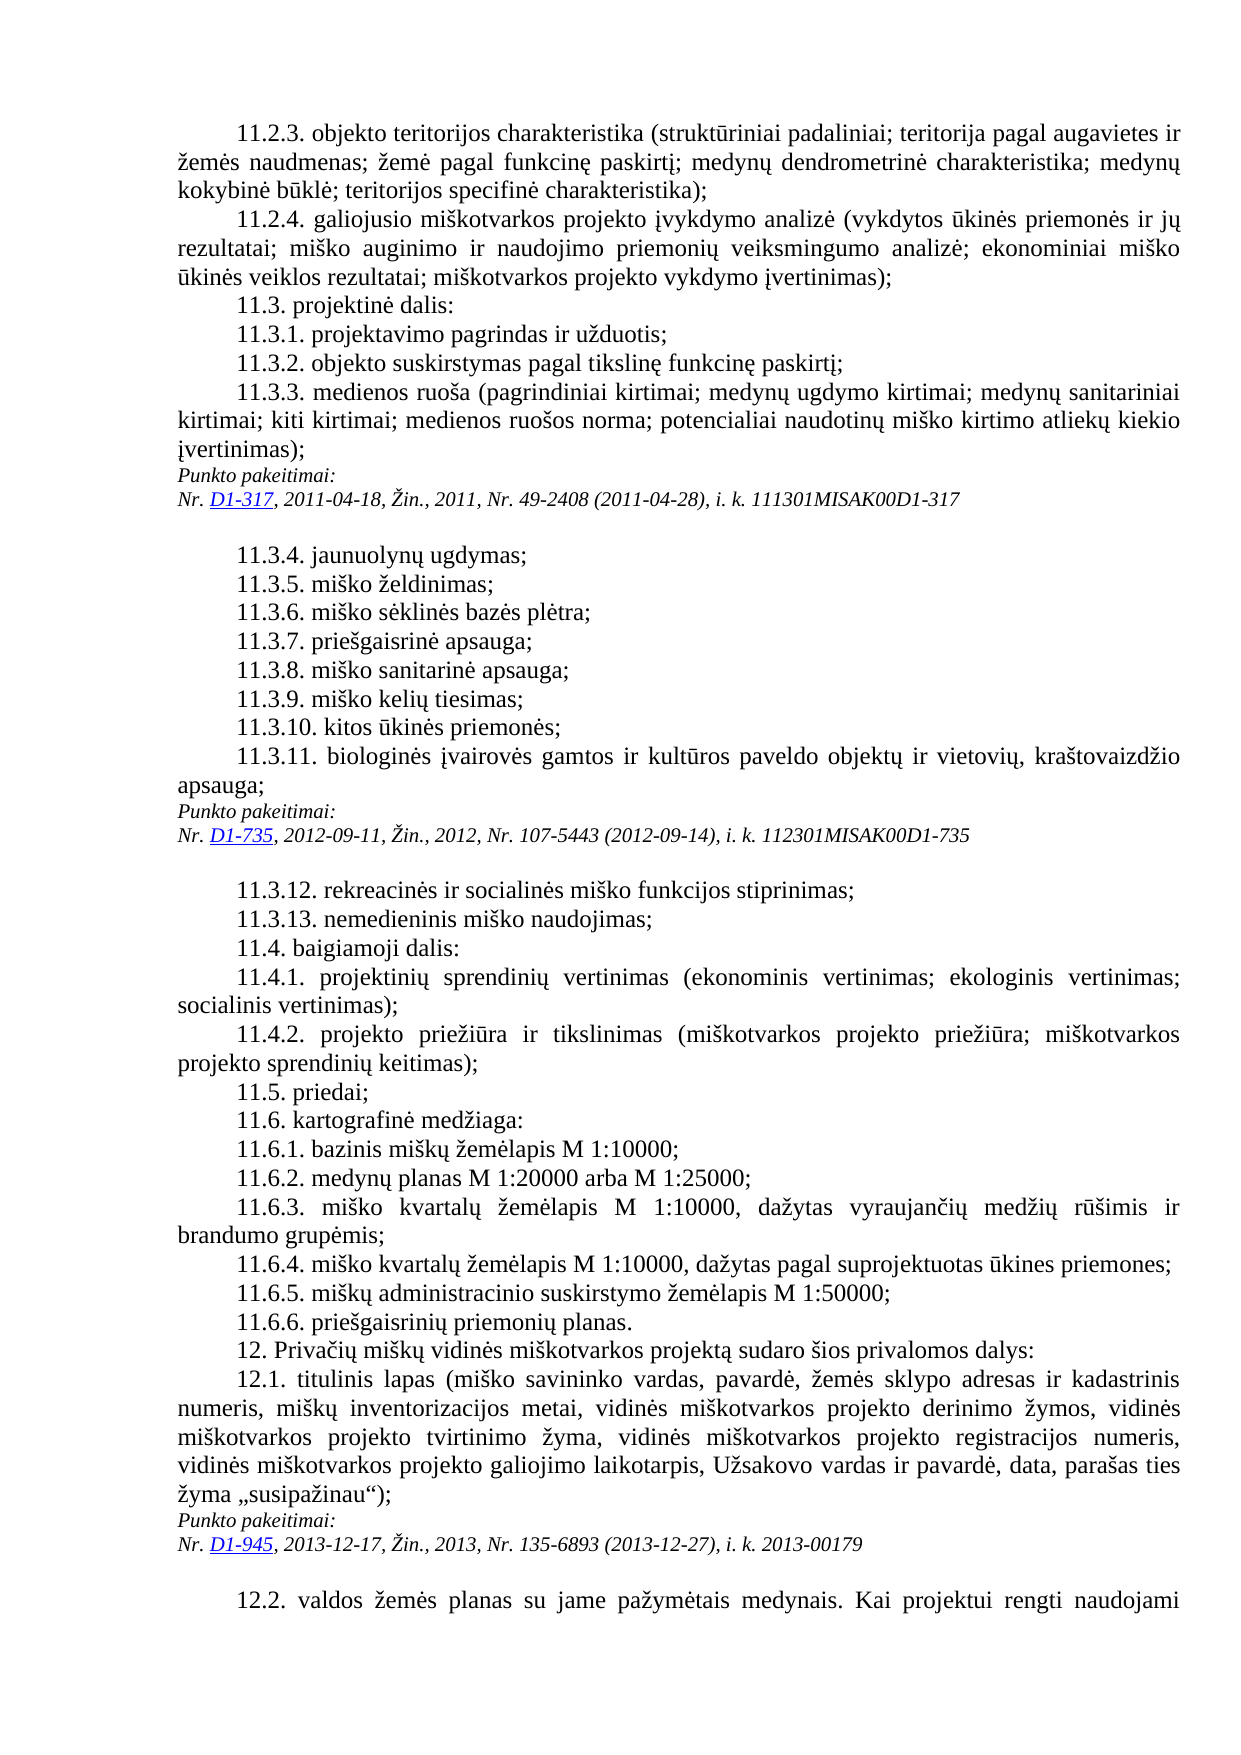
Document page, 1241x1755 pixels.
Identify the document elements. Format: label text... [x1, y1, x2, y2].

text 11.4.2. projekto priežiūra ir tikslinimas (miškotvarkos projekto priežiūra; miškotvarkos projekto sprendinių keitimas); [177, 1019, 1181, 1077]
text 11.4.1. projektinių sprendinių vertinimas (ekonominis vertinimas; ekologinis vertinimas; socialinis vertinimas); [177, 962, 1181, 1019]
text 11.3.11. biologinės įvairovės gamtos ir kultūros paveldo objektų ir vietovių, kraštovaizdžio apsauga; [177, 741, 1181, 799]
text 11.6.1. bazinis miškų žemėlapis M 1:10000; [177, 1134, 1181, 1163]
text 11.3.5. miško želdinimas; [177, 569, 1181, 597]
text 11.3.8. miško sanitarinė apsauga; [177, 655, 1181, 684]
text 11.6.5. miškų administracinio suskirstymo žemėlapis M 1:50000; [177, 1278, 1181, 1307]
text 11.5. priedai; [177, 1077, 1181, 1106]
text 11.4. baigiamoji dalis: [177, 933, 1181, 962]
text 12.2. valdos žemės planas su jame pažymėtais medynais. Kai projektui rengti naudojami [177, 1585, 1181, 1614]
text Nr. D1-945, 2013-12-17, Žin., 2013, Nr. 135-6893 (2013-12-27), i. k. 2013-00179 [177, 1532, 1181, 1556]
text 11.3. projektinė dalis: [177, 291, 1181, 319]
text 11.3.9. miško kelių tiesimas; [177, 684, 1181, 712]
text 11.3.1. projektavimo pagrindas ir užduotis; [177, 319, 1181, 348]
text 11.6.4. miško kvartalų žemėlapis M 1:10000, dažytas pagal suprojektuotas ūkines priemones; [177, 1249, 1181, 1278]
text 11.3.12. rekreacinės ir socialinės miško funkcijos stiprinimas; [177, 876, 1181, 904]
text 11.3.13. nemedieninis miško naudojimas; [177, 904, 1181, 933]
text 11.6. kartografinė medžiaga: [177, 1106, 1181, 1134]
text 11.3.6. miško sėklinės bazės plėtra; [177, 597, 1181, 626]
text 11.6.2. medynų planas M 1:20000 arba M 1:25000; [177, 1163, 1181, 1192]
text Punkto pakeitimai: [177, 799, 1181, 823]
text 11.6.6. priešgaisrinių priemonių planas. [177, 1307, 1181, 1336]
text 11.3.2. objekto suskirstymas pagal tikslinę funkcinę paskirtį; [177, 348, 1181, 377]
text Nr. D1-317, 2011-04-18, Žin., 2011, Nr. 49-2408 (2011-04-28), i. k. 111301MISAK00D1-317 [177, 487, 1181, 511]
text Nr. D1-735, 2012-09-11, Žin., 2012, Nr. 107-5443 (2012-09-14), i. k. 112301MISAK00D1-735 [177, 823, 1181, 847]
text 11.3.3. medienos ruoša (pagrindiniai kirtimai; medynų ugdymo kirtimai; medynų sanitariniai kirtimai; kiti kirtimai; medienos ruošos norma; potencialiai naudotinų miško kirtimo atliekų kiekio įvertinimas); [177, 377, 1181, 463]
text 11.6.3. miško kvartalų žemėlapis M 1:10000, dažytas vyraujančių medžių rūšimis ir brandumo grupėmis; [177, 1192, 1181, 1249]
text 11.3.7. priešgaisrinė apsauga; [177, 626, 1181, 655]
text 11.3.4. jaunuolynų ugdymas; [177, 540, 1181, 569]
text 11.2.4. galiojusio miškotvarkos projekto įvykdymo analizė (vykdytos ūkinės priemonės ir jų rezultatai; miško auginimo ir naudojimo priemonių veiksmingumo analizė; ekonominiai miško ūkinės veiklos rezultatai; miškotvarkos projekto vykdymo įvertinimas); [177, 204, 1181, 291]
text 12. Privačių miškų vidinės miškotvarkos projektą sudaro šios privalomos dalys: [177, 1336, 1181, 1364]
text Punkto pakeitimai: [177, 1508, 1181, 1532]
text 11.2.3. objekto teritorijos charakteristika (struktūriniai padaliniai; teritorija pagal augavietes ir žemės naudmenas; žemė pagal funkcinę paskirtį; medynų dendrometrinė charakteristika; medynų kokybinė būklė; teritorijos specifinė charakteristika); [177, 118, 1181, 204]
text 11.3.10. kitos ūkinės priemonės; [177, 712, 1181, 741]
text Punkto pakeitimai: [177, 463, 1181, 487]
text 12.1. titulinis lapas (miško savininko vardas, pavardė, žemės sklypo adresas ir kadastrinis numeris, miškų inventorizacijos metai, vidinės miškotvarkos projekto derinimo žymos, vidinės miškotvarkos projekto tvirtinimo žyma, vidinės miškotvarkos projekto registracijos numeris, vidinės miškotvarkos projekto galiojimo laikotarpis, Užsakovo vardas ir pavardė, data, parašas ties žyma „susipažinau“); [177, 1364, 1181, 1508]
